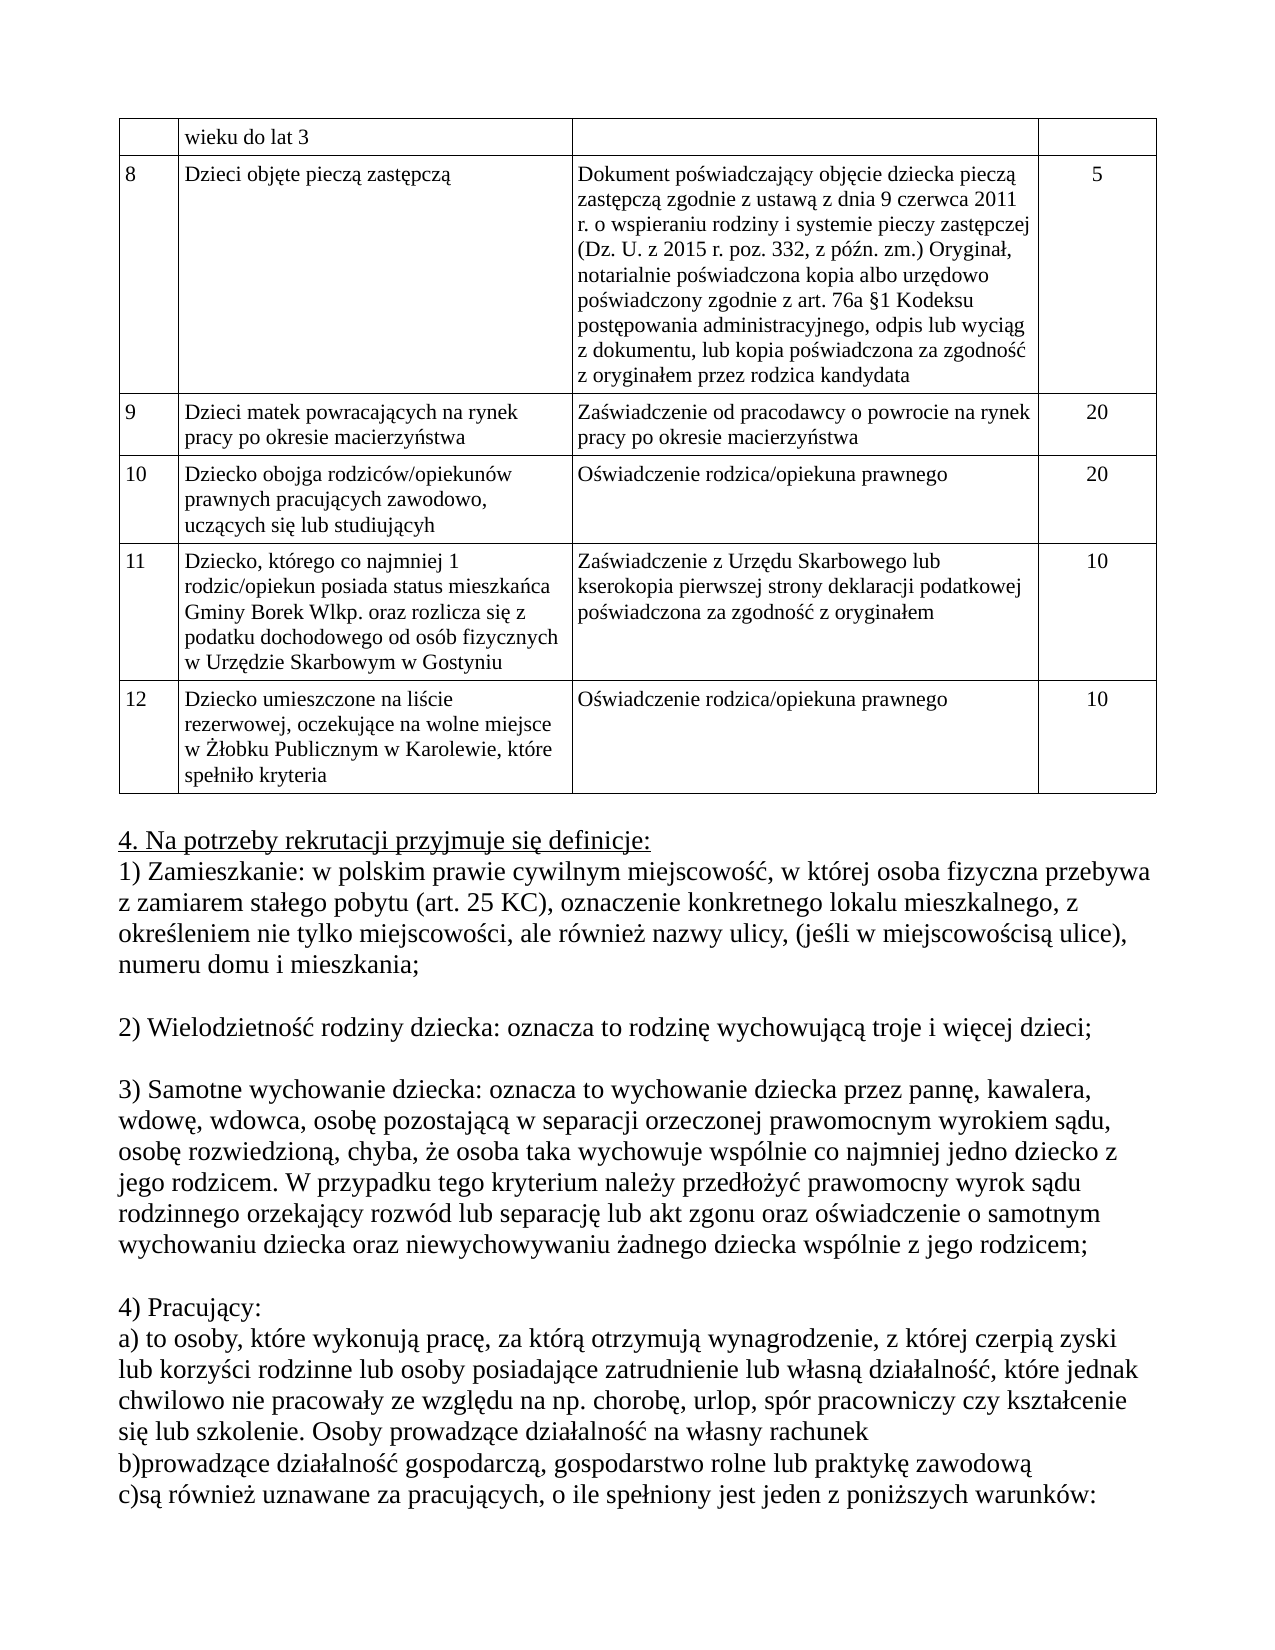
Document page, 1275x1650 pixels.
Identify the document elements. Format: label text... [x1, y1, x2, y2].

table_cell [573, 119, 1038, 155]
text a) to osoby, które wykonują pracę, za którą otrzymują wynagrodzenie, z której czerpią zyski lub korzyści rodzinne lub osoby posiadające zatrudnienie lub własną działalność, które jednak chwilowo nie pracowały ze względu na np. chorobę, urlop, spór pracowniczy czy kształcenie się lub szkolenie. Osoby prowadzące działalność na własny rachunek [118, 1322, 1157, 1447]
text 4) Pracujący: [118, 1291, 1157, 1322]
table_cell 8 [120, 156, 178, 393]
text 3) Samotne wychowanie dziecka: oznacza to wychowanie dziecka przez pannę, kawalera, wdowę, wdowca, osobę pozostającą w separacji orzeczonej prawomocnym wyrokiem sądu, osobę rozwiedzioną, chyba, że osoba taka wychowuje wspólnie co najmniej jedno dziecko z jego rodzicem. W przypadku tego kryterium należy przedłożyć prawomocny wyrok sądu rodzinnego orzekający rozwód lub separację lub akt zgonu oraz oświadczenie o samotnym wychowaniu dziecka oraz niewychowywaniu żadnego dziecka wspólnie z jego rodzicem; [118, 1073, 1157, 1260]
table_cell 9 [120, 394, 178, 455]
table_cell Dokument poświadczający objęcie dziecka pieczą zastępczą zgodnie z ustawą z dnia 9 czerwca 2011 r. o wspieraniu rodziny i systemie pieczy zastępczej (Dz. U. z 2015 r. poz. 332, z późn. zm.) Oryginał, notarialnie poświadczona kopia albo urzędowo poświadczony zgodnie z art. 76a §1 Kodeksu postępowania administracyjnego, odpis lub wyciąg z dokumentu, lub kopia poświadczona za zgodność z oryginałem przez rodzica kandydata [573, 156, 1038, 393]
table_cell Dzieci matek powracających na rynek pracy po okresie macierzyństwa [179, 394, 572, 455]
table_cell 10 [1039, 544, 1156, 680]
table_cell 12 [120, 681, 178, 792]
table_cell Zaświadczenie od pracodawcy o powrocie na rynek pracy po okresie macierzyństwa [573, 394, 1038, 455]
table_cell Oświadczenie rodzica/opiekuna prawnego [573, 681, 1038, 792]
text c)są również uznawane za pracujących, o ile spełniony jest jeden z poniższych warunków: [118, 1478, 1157, 1509]
text 1) Zamieszkanie: w polskim prawie cywilnym miejscowość, w której osoba fizyczna przebywa z zamiarem stałego pobytu (art. 25 KC), oznaczenie konkretnego lokalu mieszkalnego, z określeniem nie tylko miejscowości, ale również nazwy ulicy, (jeśli w miejscowościsą ulice), numeru domu i mieszkania; [118, 855, 1157, 979]
table_cell 11 [120, 544, 178, 680]
table_cell Dziecko obojga rodziców/opiekunów prawnych pracujących zawodowo, uczących się lub studiującyh [179, 456, 572, 542]
text 4. Na potrzeby rekrutacji przyjmuje się definicje: [118, 824, 1157, 855]
table_cell Oświadczenie rodzica/opiekuna prawnego [573, 456, 1038, 542]
table_cell 20 [1039, 456, 1156, 542]
table_cell wieku do lat 3 [179, 119, 572, 155]
table_cell 10 [1039, 681, 1156, 792]
table_cell Dziecko, którego co najmniej 1 rodzic/opiekun posiada status mieszkańca Gminy Borek Wlkp. oraz rozlicza się z podatku dochodowego od osób fizycznych w Urzędzie Skarbowym w Gostyniu [179, 544, 572, 680]
table_cell 20 [1039, 394, 1156, 455]
table_cell Dziecko umieszczone na liście rezerwowej, oczekujące na wolne miejsce w Żłobku Publicznym w Karolewie, które spełniło kryteria [179, 681, 572, 792]
table_cell [1039, 119, 1156, 155]
table_cell 5 [1039, 156, 1156, 393]
text 2) Wielodzietność rodziny dziecka: oznacza to rodzinę wychowującą troje i więcej dzieci; [118, 1011, 1157, 1042]
table_cell 10 [120, 456, 178, 542]
table_cell Dzieci objęte pieczą zastępczą [179, 156, 572, 393]
text b)prowadzące działalność gospodarczą, gospodarstwo rolne lub praktykę zawodową [118, 1447, 1157, 1478]
table_cell Zaświadczenie z Urzędu Skarbowego lub kserokopia pierwszej strony deklaracji podatkowej poświadczona za zgodność z oryginałem [573, 544, 1038, 680]
table_cell [120, 119, 178, 155]
